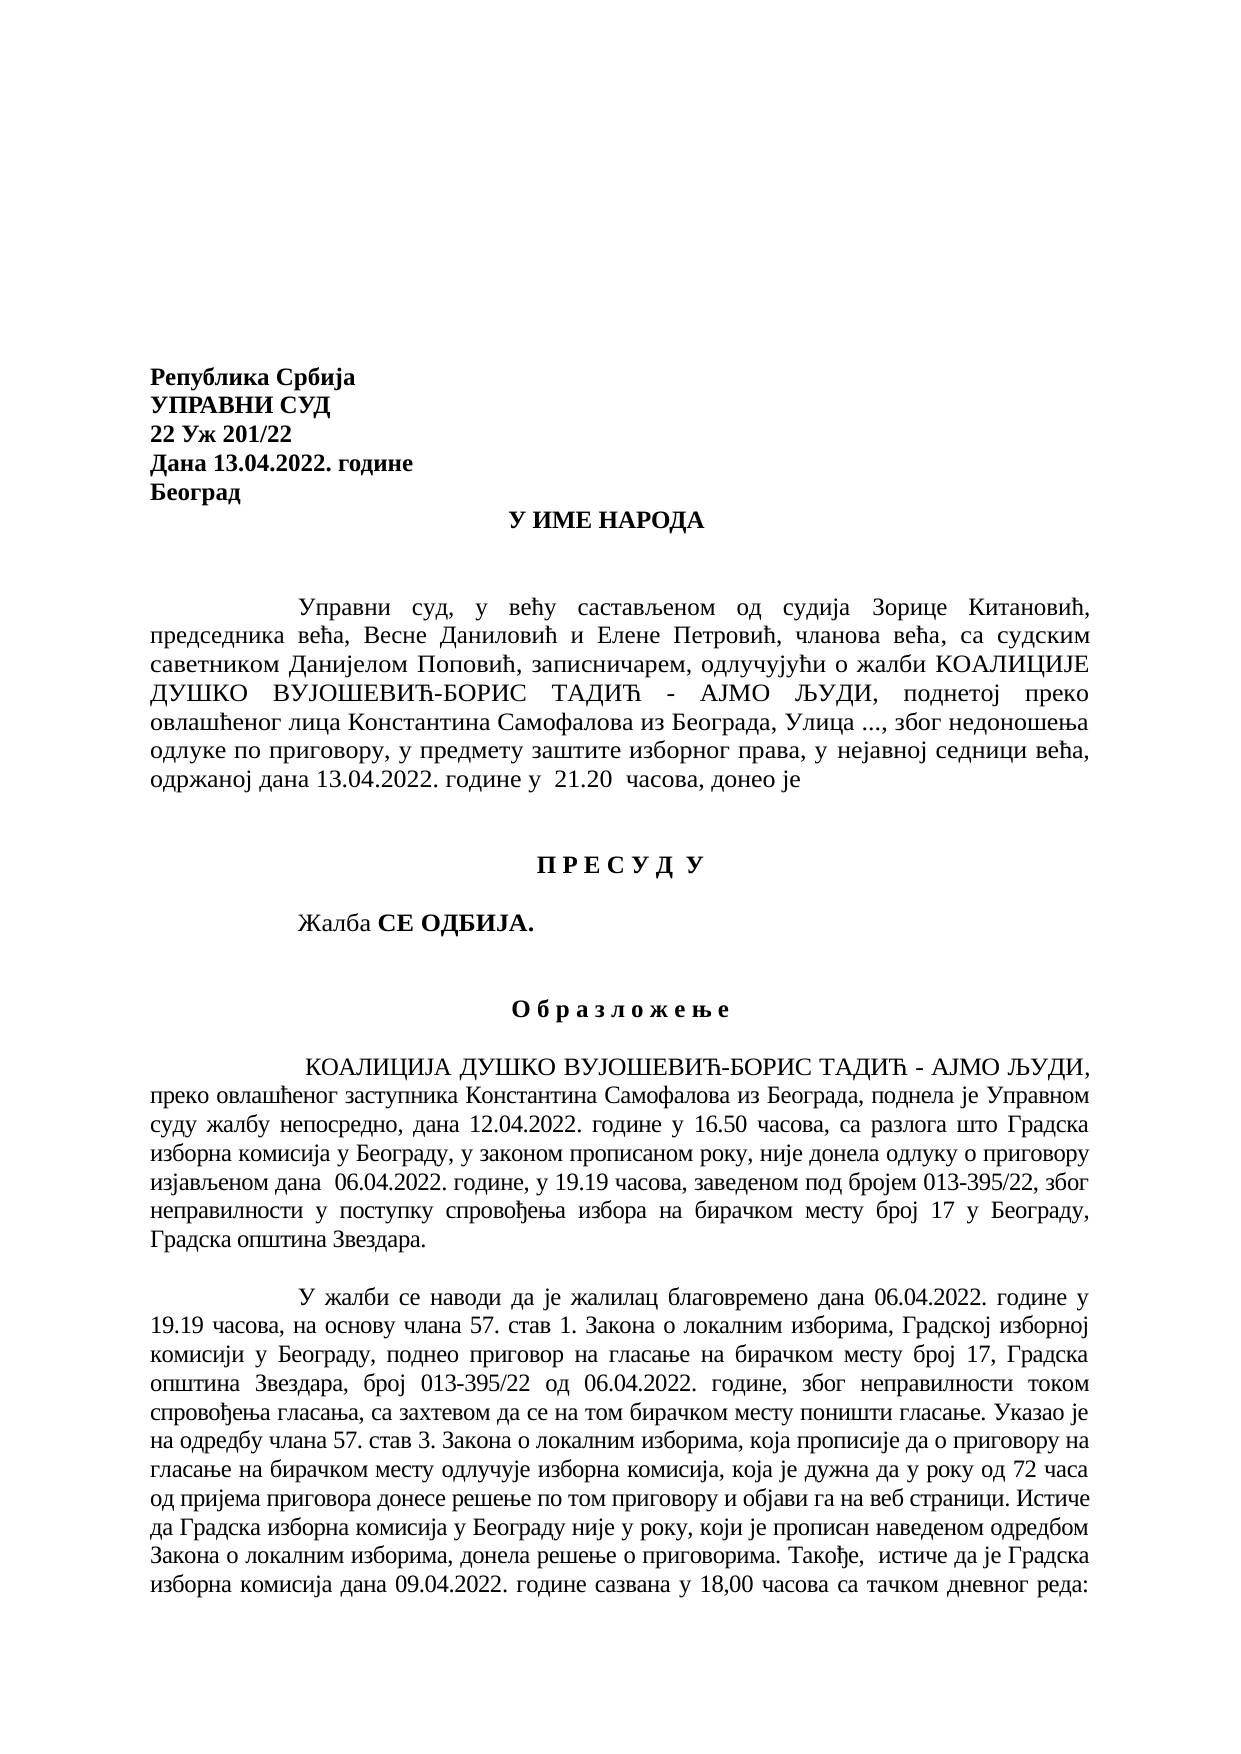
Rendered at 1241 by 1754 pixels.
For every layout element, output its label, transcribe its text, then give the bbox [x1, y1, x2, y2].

text П Р Е С У Д У [150, 851, 1090, 879]
text КОАЛИЦИЈА ДУШКО ВУЈОШЕВИЋ-БОРИС ТАДИЋ - АЈМО ЉУДИ, преко овлашћеног заступника Константина Самофалова из Београда, поднела је Управном суду жалбу непосредно, дана 12.04.2022. године у 16.50 часова, са разлога што Градска изборна комисија у Београду, у законом прописаном року, није донела одлуку о приговору изјављеном дана 06.04.2022. године, у 19.19 часова, заведеном под бројем 013-395/22, због неправилности у поступку спровођења избора на бирачком месту број 17 у Београду, Градска општина Звездара. [150, 1052, 1090, 1253]
text Дана 13.04.2022. године [150, 448, 1090, 477]
text Жалба СЕ ОДБИЈА. [150, 908, 1090, 937]
text 22 Уж 201/22 [150, 419, 1090, 448]
text У жалби се наводи да је жалилац благовремено дана 06.04.2022. године у 19.19 часова, на основу члана 57. став 1. Закона о локалним изборима, Градској изборној комисији у Београду, поднео приговор на гласање на бирачком месту број 17, Градска општина Звездара, број 013-395/22 од 06.04.2022. године, због неправилности током спровођења гласања, са захтевом да се на том бирачком месту поништи гласање. Указао је на одредбу члана 57. став 3. Закона о локалним изборима, која прописије да о приговору на гласање на бирачком месту одлучује изборна комисија, која је дужна да у року од 72 часа од пријема приговора донесе решење по том приговору и објави га на веб страници. Истиче да Градска изборна комисија у Београду није у року, који је прописан наведеном одредбом Закона о локалним изборима, донела решење о приговорима. Такође, истиче да је Градска изборна комисија дана 09.04.2022. године сазвана у 18,00 часова са тачком дневног реда: [150, 1282, 1090, 1598]
text У ИМЕ НАРОДА [150, 506, 1090, 563]
text Београд [150, 477, 1090, 506]
text УПРАВНИ СУД [150, 391, 1090, 419]
text Управни суд, у већу састављеном од судија Зорице Китановић, председника већа, Весне Даниловић и Елене Петровић, чланова већа, са судским саветником Данијелом Поповић, записничарем, одлучујући о жалби КОАЛИЦИЈЕ ДУШКО ВУЈОШЕВИЋ-БОРИС ТАДИЋ - АЈМО ЉУДИ, поднетој преко овлашћеног лица Константина Самофалова из Београда, Улица ..., због недоношења одлуке по приговору, у предмету заштите изборног права, у нејавној седници већа, одржаној дана 13.04.2022. године у 21.20 часова, донео је [150, 592, 1090, 793]
text Република Србија [150, 148, 1090, 391]
text О б р а з л о ж е њ е [150, 994, 1090, 1023]
